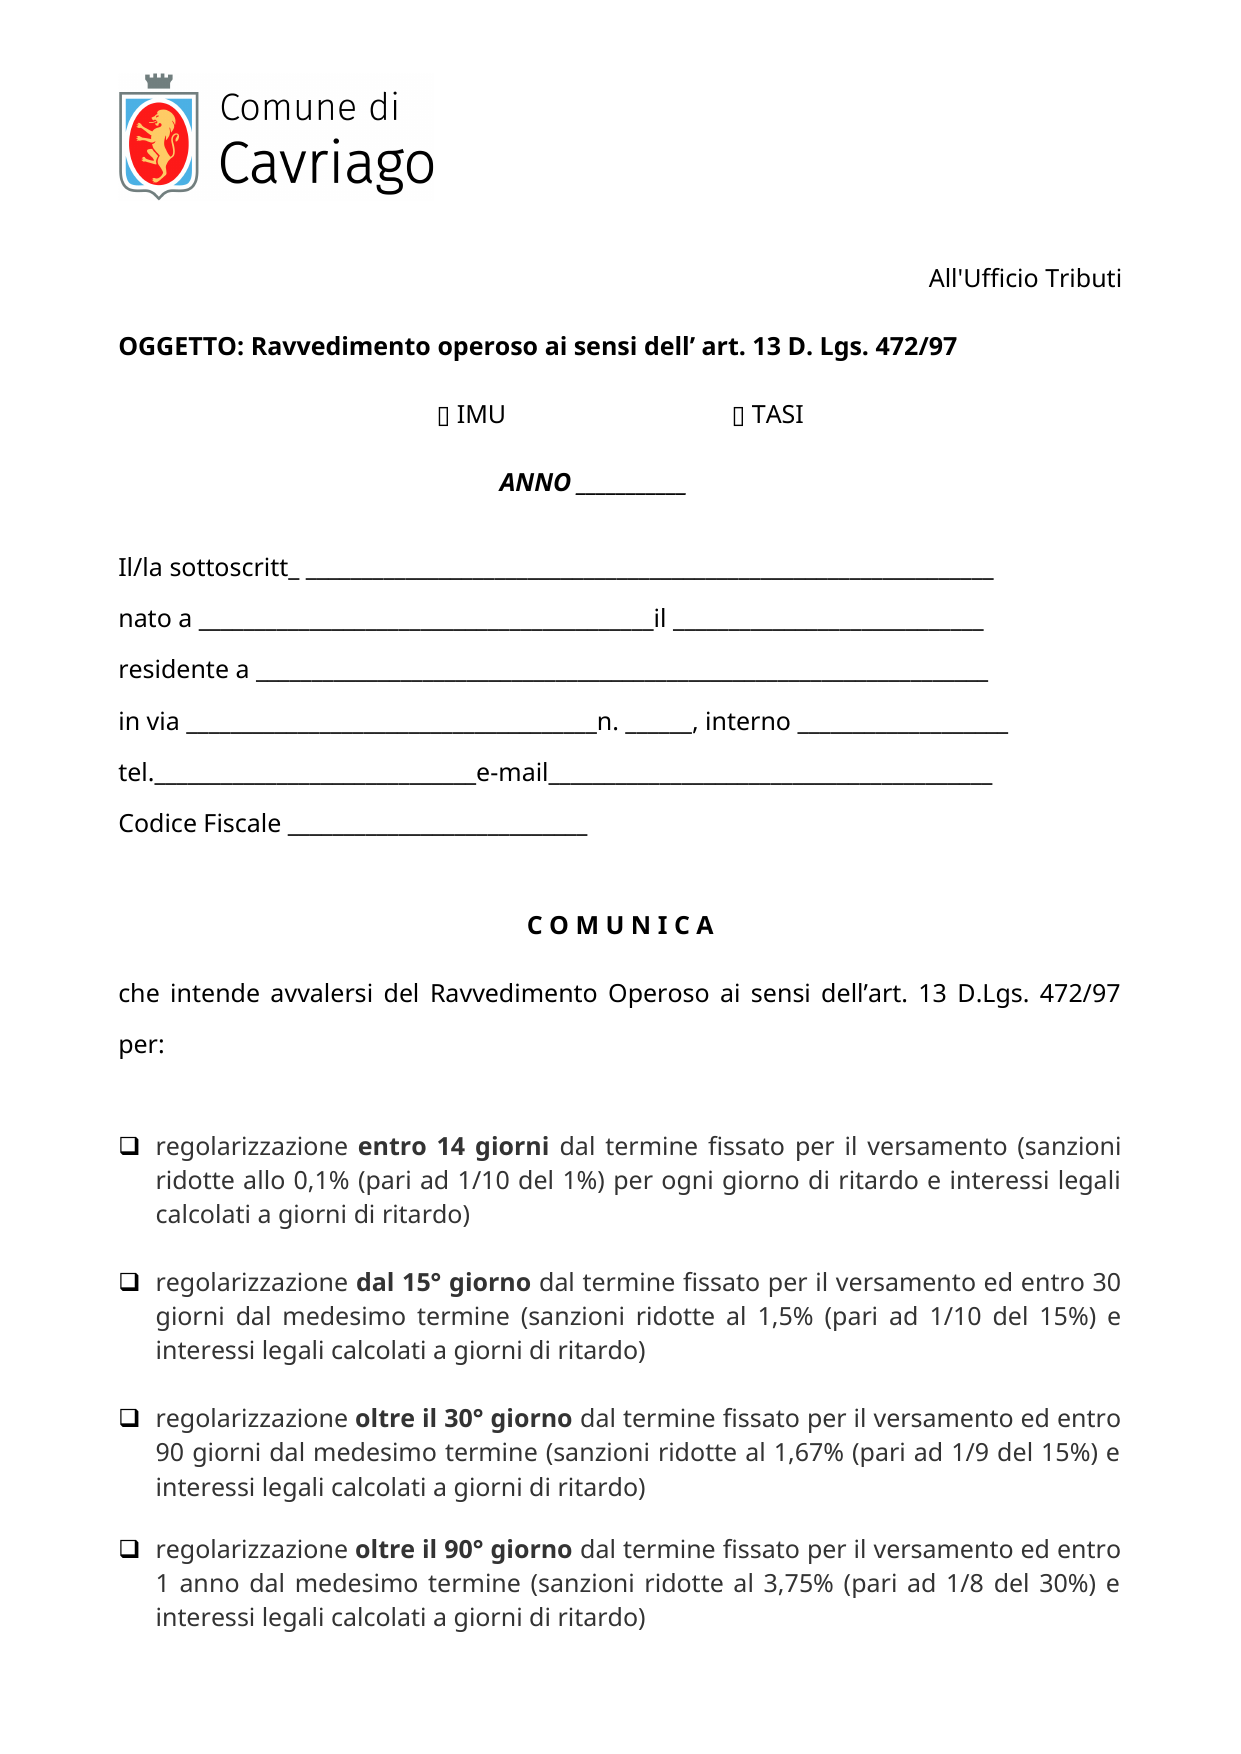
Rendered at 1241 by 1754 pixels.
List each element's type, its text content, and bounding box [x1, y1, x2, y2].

text ▯ IMU ▯ TASI [118, 397, 1122, 431]
text OGGETTO: Ravvedimento operoso ai sensi dell’ art. 13 D. Lgs. 472/97 [118, 329, 1122, 363]
text tel._____________________________e-mail________________________________________ [118, 754, 1122, 788]
list regolarizzazione oltre il 30° giorno dal termine fissato per il versamento ed entro 90 giorni dal medesimo termine (sanzioni ridotte al 1,67% (pari ad 1/9 del 15%) e interessi legali calcolati a giorni di ritardo) [118, 1401, 1122, 1503]
text ANNO ___________ [118, 465, 1122, 499]
text All'Ufficio Tributi [591, 261, 1122, 294]
text residente a __________________________________________________________________ [118, 652, 1122, 686]
picture [118, 73, 434, 201]
text nato a _________________________________________il ____________________________ [118, 601, 1122, 635]
text C O M U N I C A [118, 907, 1122, 941]
text in via _____________________________________n. ______, interno ___________________ [118, 703, 1122, 737]
list regolarizzazione entro 14 giorni dal termine fissato per il versamento (sanzioni ridotte allo 0,1% (pari ad 1/10 del 1%) per ogni giorno di ritardo e interessi legali calcolati a giorni di ritardo) [118, 1128, 1122, 1231]
text Il/la sottoscritt_ ______________________________________________________________ [118, 550, 1122, 584]
text Codice Fiscale ___________________________ [118, 805, 1122, 839]
text che intende avvalersi del Ravvedimento Operoso ai sensi dell’art. 13 D.Lgs. 472/97 per: [118, 975, 1122, 1061]
list regolarizzazione oltre il 90° giorno dal termine fissato per il versamento ed entro 1 anno dal medesimo termine (sanzioni ridotte al 3,75% (pari ad 1/8 del 30%) e interessi legali calcolati a giorni di ritardo) [118, 1532, 1122, 1634]
list regolarizzazione dal 15° giorno dal termine fissato per il versamento ed entro 30 giorni dal medesimo termine (sanzioni ridotte al 1,5% (pari ad 1/10 del 15%) e interessi legali calcolati a giorni di ritardo) [118, 1265, 1122, 1367]
